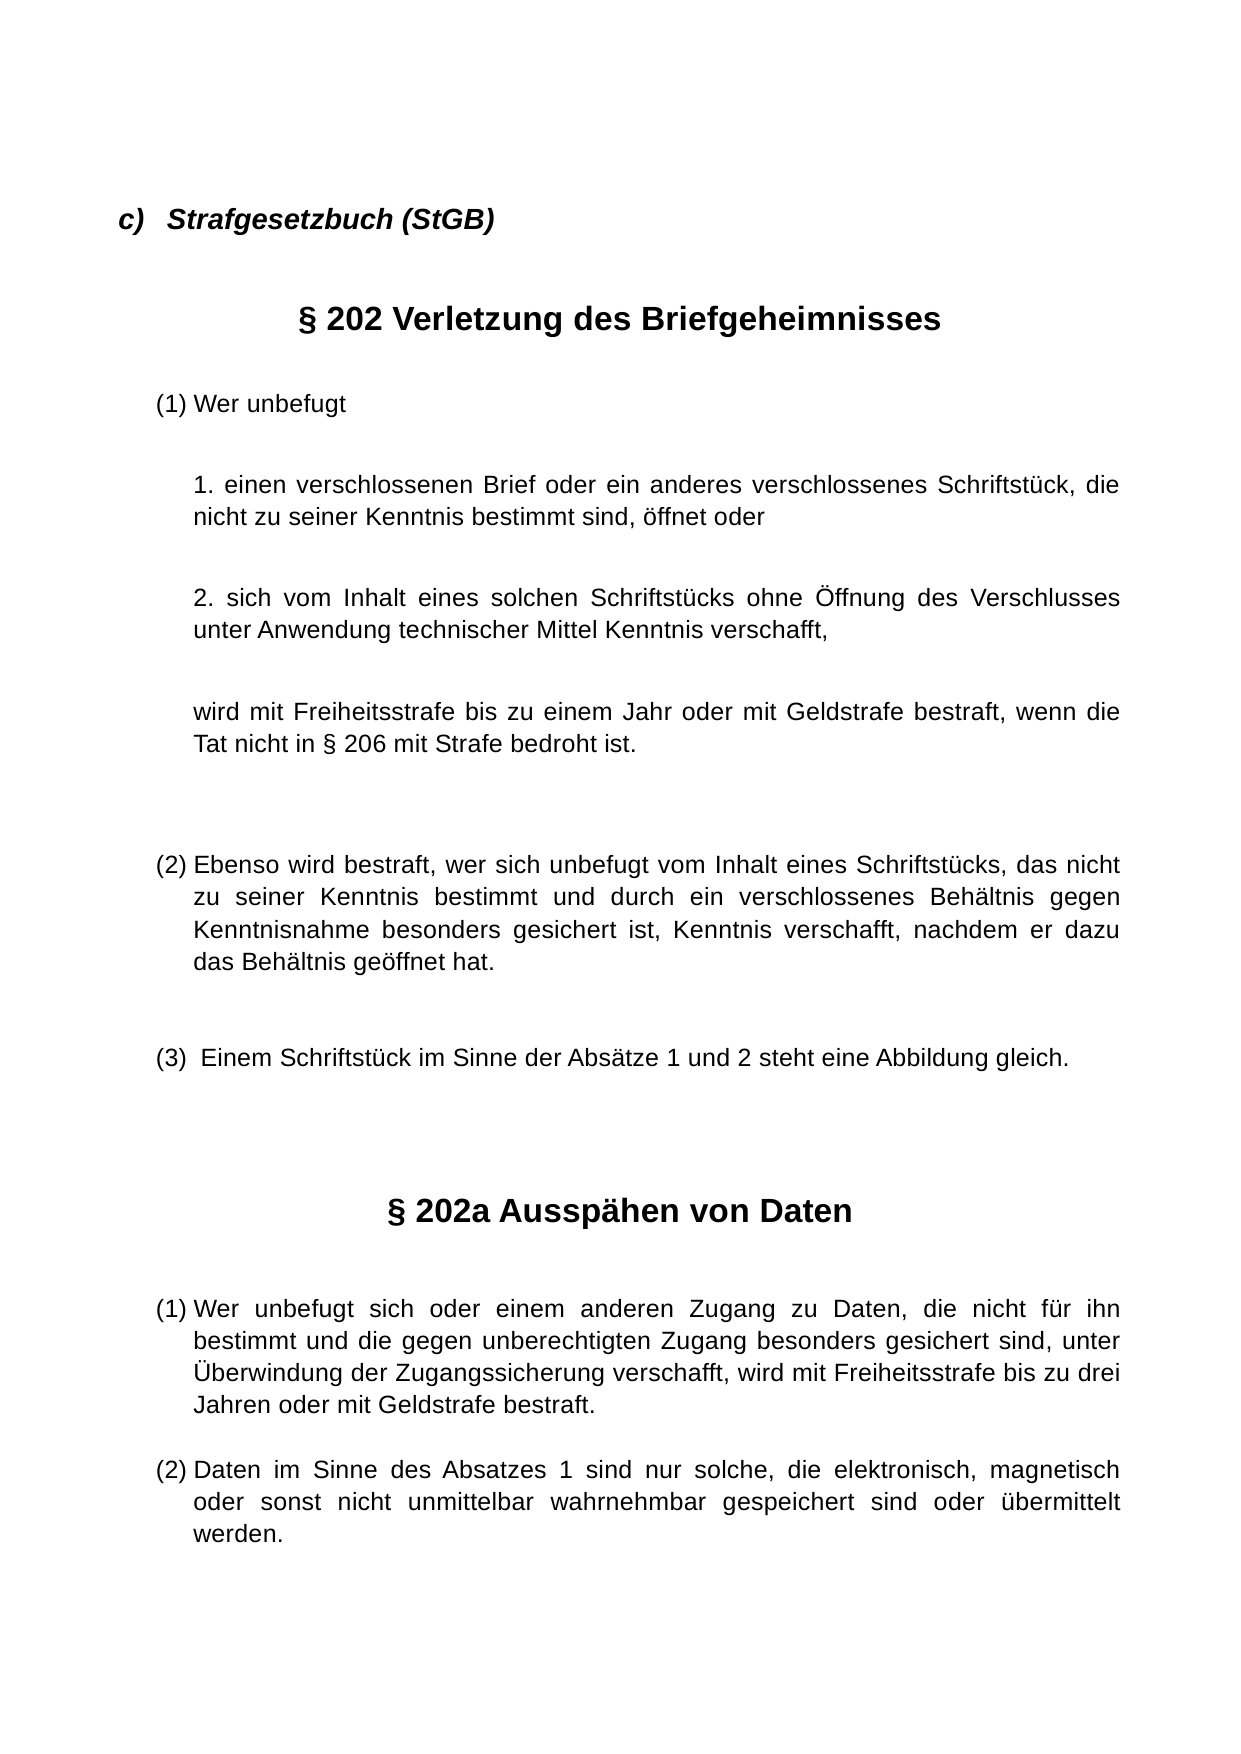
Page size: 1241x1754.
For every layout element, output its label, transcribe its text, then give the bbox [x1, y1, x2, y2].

list wird mit Freiheitsstrafe bis zu einem Jahr oder mit Geldstrafe bestraft, wenn die Tat nicht in § 206 mit Strafe bedroht ist. [156, 697, 1122, 758]
subtitle Strafgesetzbuch (StGB) [118, 203, 1122, 236]
list Einem Schriftstück im Sinne der Absätze 1 und 2 steht eine Abbildung gleich. [156, 1044, 1122, 1072]
list Daten im Sinne des Absatzes 1 sind nur solche, die elektronisch, magnetisch oder sonst nicht unmittelbar wahrnehmbar gespeichert sind oder übermittelt werden. [156, 1456, 1122, 1548]
list 2. sich vom Inhalt eines solchen Schriftstücks ohne Öffnung des Verschlusses unter Anwendung technischer Mittel Kenntnis verschafft, [156, 584, 1122, 644]
list Wer unbefugt sich oder einem anderen Zugang zu Daten, die nicht für ihn bestimmt und die gegen unberechtigten Zugang besonders gesichert sind, unter Überwindung der Zugangssicherung verschafft, wird mit Freiheitsstrafe bis zu drei Jahren oder mit Geldstrafe bestraft. [156, 1295, 1122, 1419]
list 1. einen verschlossenen Brief oder ein anderes verschlossenes Schriftstück, die nicht zu seiner Kenntnis bestimmt sind, öffnet oder [156, 471, 1122, 531]
list Ebenso wird bestraft, wer sich unbefugt vom Inhalt eines Schriftstücks, das nicht zu seiner Kenntnis bestimmt und durch ein verschlossenes Behältnis gegen Kenntnisnahme besonders gesichert ist, Kenntnis verschafft, nachdem er dazu das Behältnis geöffnet hat. [156, 851, 1122, 976]
subtitle § 202a Ausspähen von Daten [118, 1192, 1122, 1229]
list Wer unbefugt [156, 390, 1122, 418]
subtitle § 202 Verletzung des Briefgeheimnisses [118, 299, 1122, 337]
